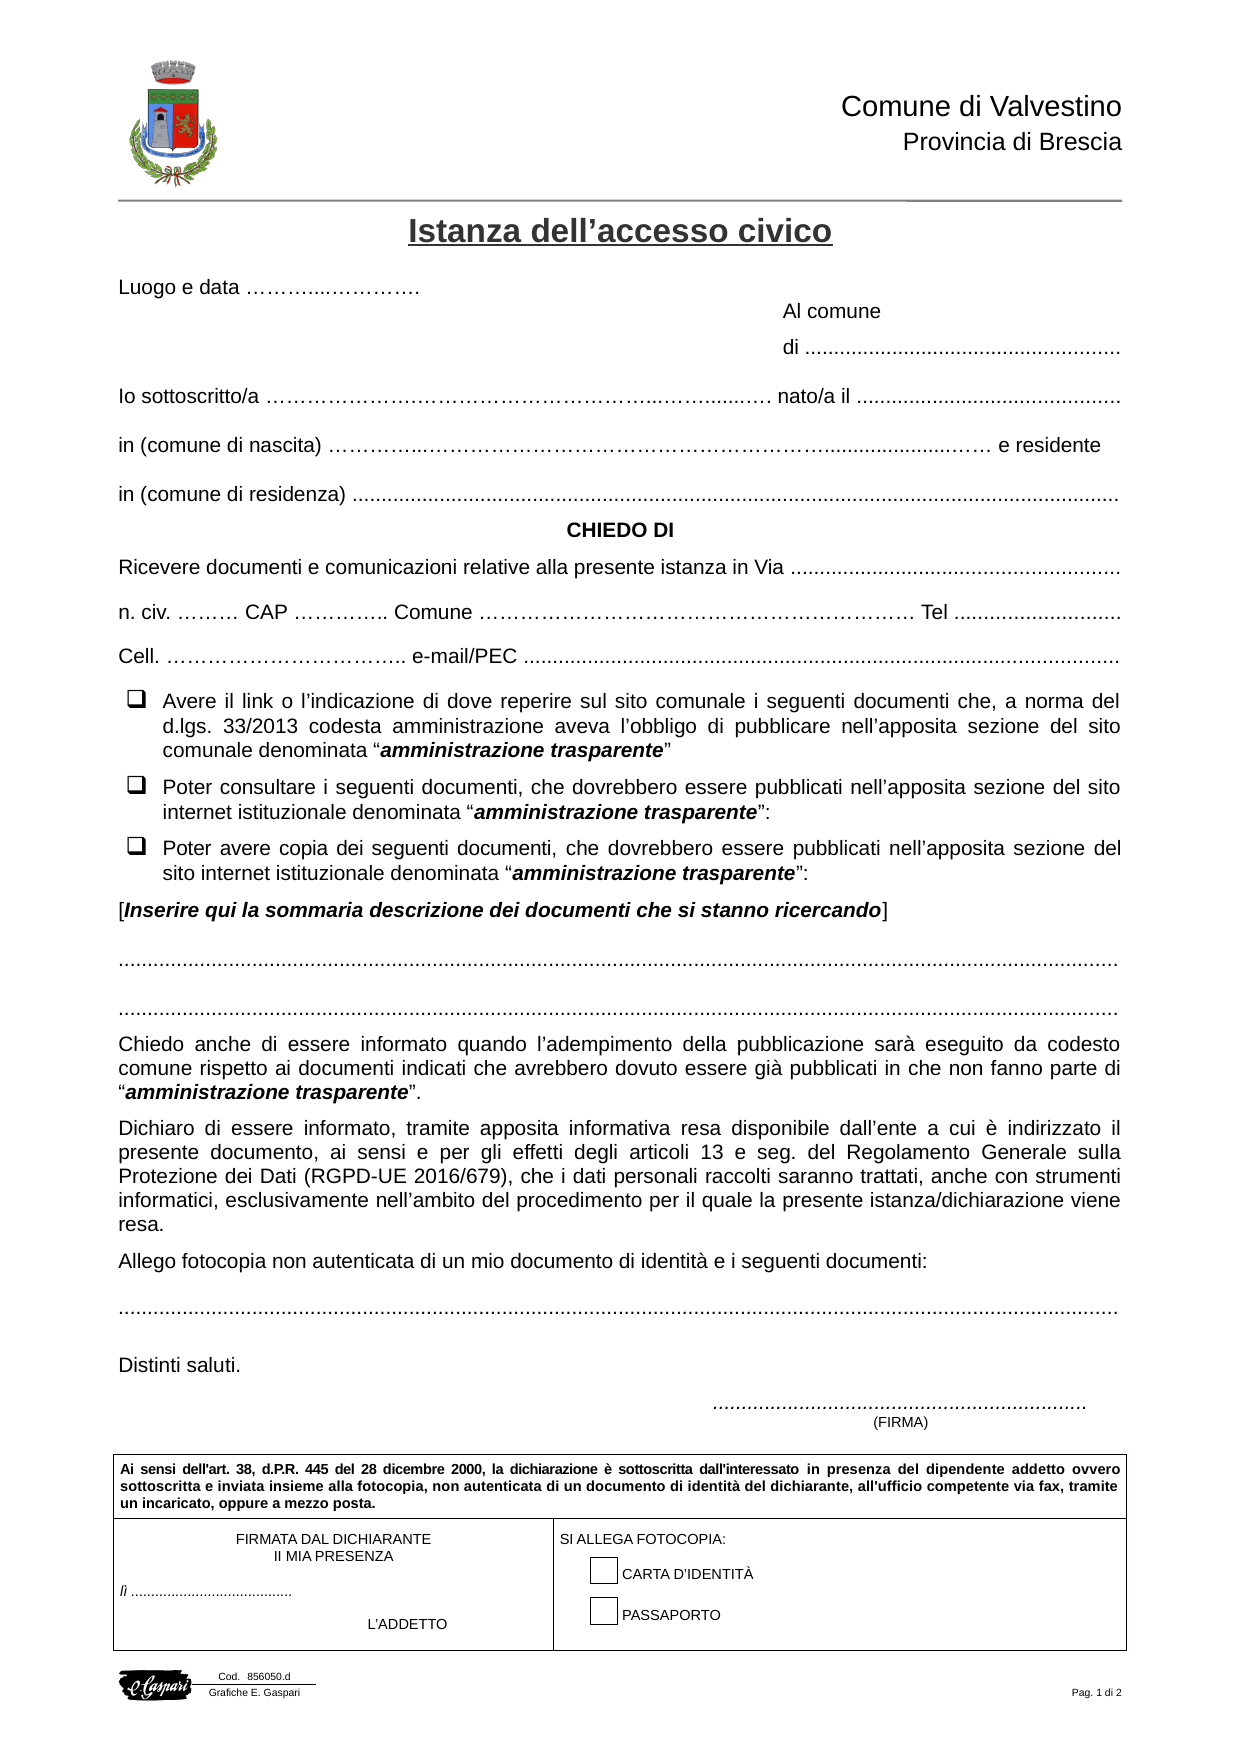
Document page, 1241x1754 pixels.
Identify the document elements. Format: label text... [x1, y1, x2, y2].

table_cell SI ALLEGA FOTOCOPIA: CARTA D’IDENTITÀ PASSAPORTO [554, 1519, 1126, 1649]
text Provincia di Brescia [224, 127, 1122, 156]
table_header Ai sensi dell'art. 38, d.P.R. 445 del 28 dicembre 2000, la dichiarazione è sottoscritta dall'interessato in presenza del dipendente addetto ovvero sottoscritta e inviata insieme alla fotocopia, non autenticata di un documento di identità del dichiarante, all'ufficio competente via fax, tramite un incaricato, oppure a mezzo posta. [114, 1455, 1126, 1517]
text Io sottoscritto/a ………………….……………………………...…….......…. nato/a il [118, 384, 1122, 408]
text CHIEDO DI [118, 518, 1122, 542]
picture [122, 58, 224, 189]
text Allego fotocopia non autenticata di un mio documento di identità e i seguenti documenti: [118, 1248, 1122, 1272]
text (FIRMA) [679, 1413, 1122, 1430]
text [Inserire qui la sommaria descrizione dei documenti che si stanno ricercando] [118, 897, 1122, 921]
list Poter consultare i seguenti documenti, che dovrebbero essere pubblicati nell’apposita sezione del sito internet istituzionale denominata “amministrazione trasparente”: [125, 774, 1122, 823]
text di [783, 335, 1122, 359]
text Ricevere documenti e comunicazioni relative alla presente istanza in Via [118, 555, 1122, 579]
text in (comune di residenza) [118, 482, 1122, 506]
text Dichiaro di essere informato, tramite apposita informativa resa disponibile dall’ente a cui è indirizzato il presente documento, ai sensi e per gli effetti degli articoli 13 e seg. del Regolamento Generale sulla Protezione dei Dati (RGPD-UE 2016/679), che i dati personali raccolti saranno trattati, anche con strumenti informatici, esclusivamente nell’ambito del procedimento per il quale la presente istanza/dichiarazione viene resa. [118, 1116, 1122, 1236]
text Al comune [783, 298, 1122, 322]
text Comune di Valvestino [224, 89, 1122, 122]
text Cell. …………………………….. e-mail/PEC [118, 644, 1122, 668]
text in (comune di nascita) …………...…………………………………………………......................…… e residente [118, 433, 1122, 457]
list Poter avere copia dei seguenti documenti, che dovrebbero essere pubblicati nell’apposita sezione del sito internet istituzionale denominata “amministrazione trasparente”: [125, 836, 1122, 885]
list Avere il link o l’indicazione di dove reperire sul sito comunale i seguenti documenti che, a norma del d.lgs. 33/2013 codesta amministrazione aveva l’obbligo di pubblicare nell’apposita sezione del sito comunale denominata “amministrazione trasparente” [125, 689, 1122, 762]
text Distinti saluti. [118, 1353, 1122, 1377]
text Chiedo anche di essere informato quando l’adempimento della pubblicazione sarà eseguito da codesto comune rispetto ai documenti indicati che avrebbero dovuto essere già pubblicati in che non fanno parte di “amministrazione trasparente”. [118, 1032, 1122, 1104]
subtitle Istanza dell’accesso civico [118, 211, 1122, 249]
text n. civ. ……… CAP ………….. Comune ……………………………………………………… Tel [118, 599, 1122, 623]
text Luogo e data ………....…………. [118, 274, 1122, 298]
text ................................................................. [679, 1389, 1122, 1413]
picture [118, 1669, 192, 1701]
table_cell FIRMATA DAL DICHIARANTE II MIA PRESENZA lì ........................................ L’ADDETTO [114, 1519, 553, 1649]
